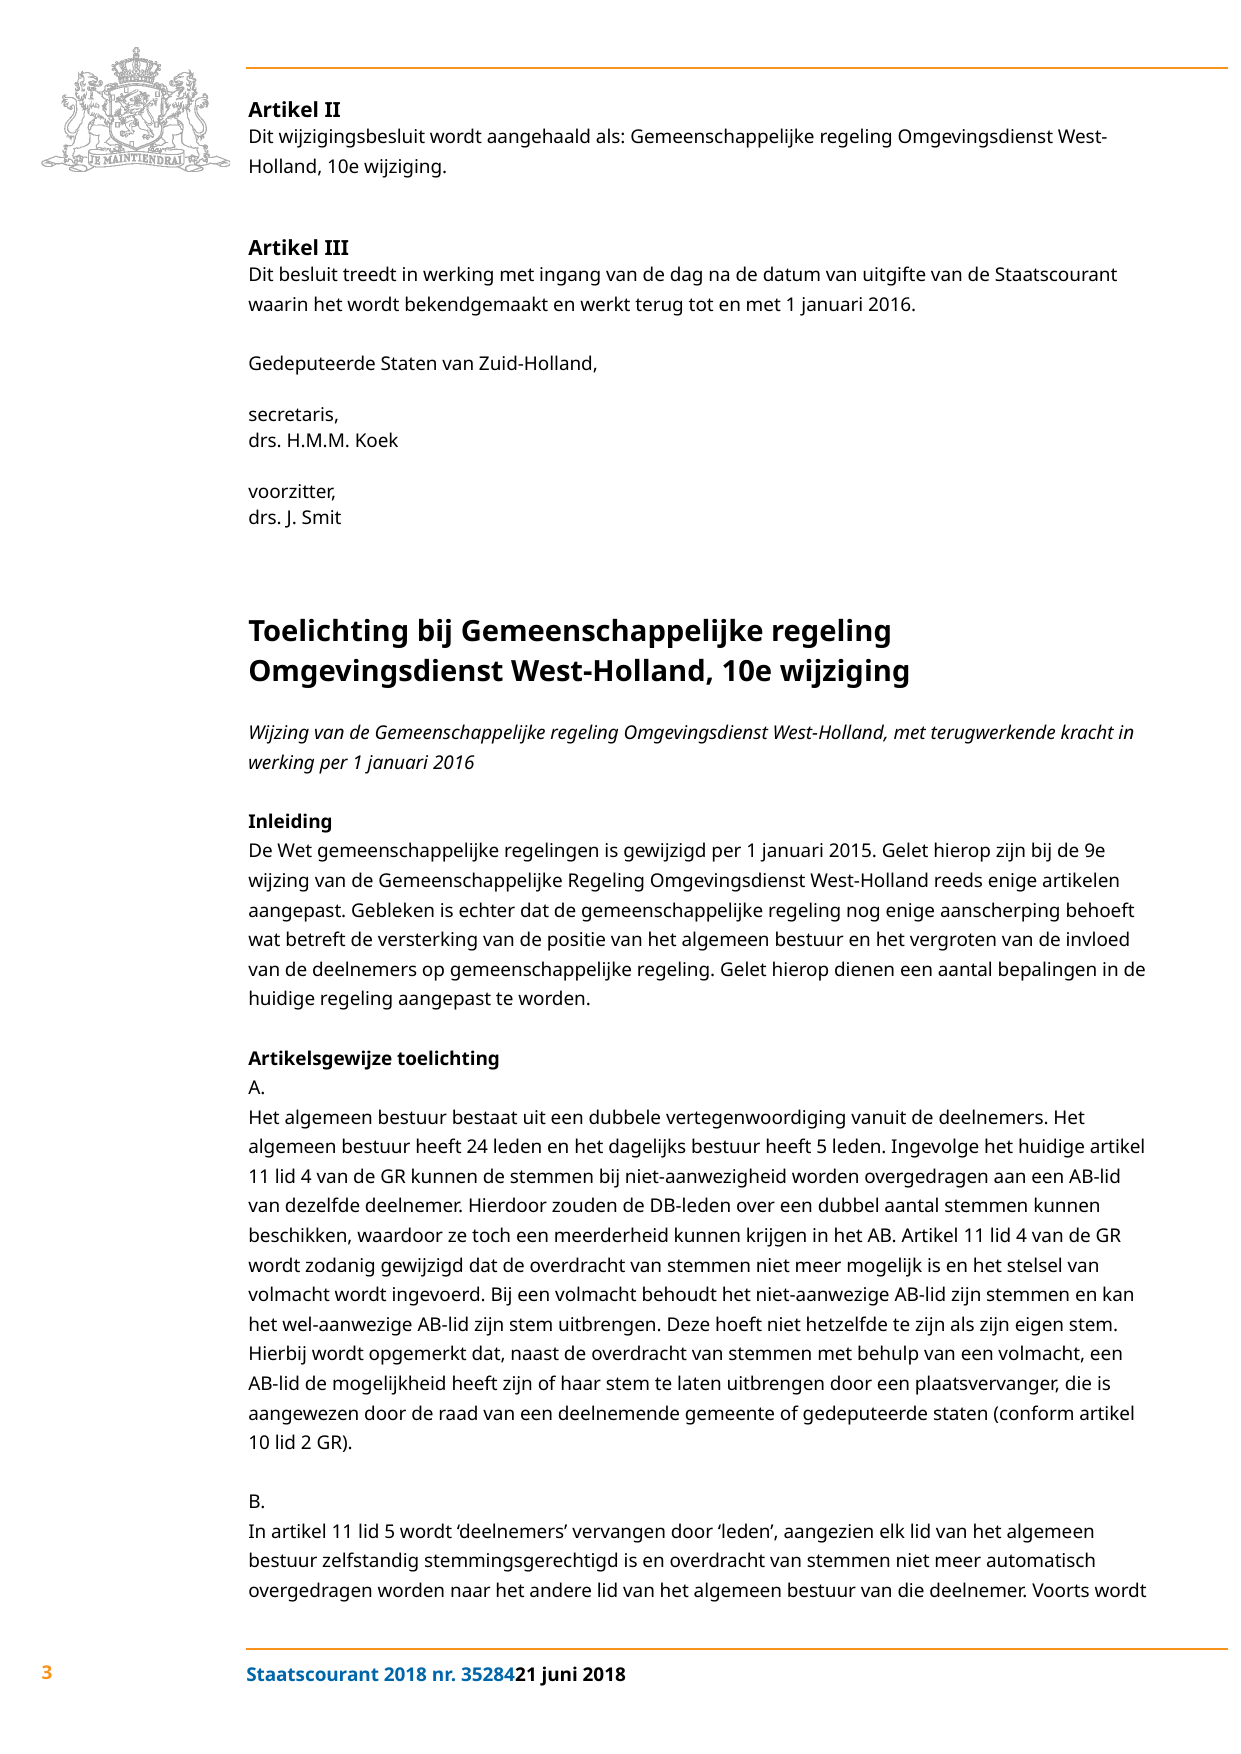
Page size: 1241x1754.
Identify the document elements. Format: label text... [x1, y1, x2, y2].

text Hierbij wordt opgemerkt dat, naast de overdracht van stemmen met behulp van een volmacht, een AB-lid de mogelijkheid heeft zijn of haar stem te laten uitbrengen door een plaatsvervanger, die is aangewezen door de raad van een deelnemende gemeente of gedeputeerde staten (conform artikel 10 lid 2 GR). [248, 1341, 1152, 1455]
text A. [248, 1074, 1152, 1100]
text voorzitter, [248, 479, 1152, 504]
text Inleiding [248, 808, 1152, 834]
text Artikel II [248, 95, 1152, 123]
text Artikelsgewijze toelichting [248, 1045, 1152, 1070]
text drs. J. Smit [248, 504, 1152, 530]
text Gedeputeerde Staten van Zuid-Holland, [248, 350, 1152, 376]
text Dit wijzigingsbesluit wordt aangehaald als: Gemeenschappelijke regeling Omgevingsdienst West-Holland, 10e wijziging. [248, 123, 1152, 178]
text Toelichting bij Gemeenschappelijke regeling Omgevingsdienst West-Holland, 10e wijziging [248, 611, 1152, 690]
text secretaris, [248, 401, 1152, 427]
text drs. H.M.M. Koek [248, 427, 1152, 453]
text Dit besluit treedt in werking met ingang van de dag na de datum van uitgifte van de Staatscourant waarin het wordt bekendgemaakt en werkt terug tot en met 1 januari 2016. [248, 261, 1152, 317]
text In artikel 11 lid 5 wordt ‘deelnemers’ vervangen door ‘leden’, aangezien elk lid van het algemeen bestuur zelfstandig stemmingsgerechtigd is en overdracht van stemmen niet meer automatisch overgedragen worden naar het andere lid van het algemeen bestuur van die deelnemer. Voorts wordt [248, 1518, 1152, 1603]
text Het algemeen bestuur bestaat uit een dubbele vertegenwoordiging vanuit de deelnemers. Het algemeen bestuur heeft 24 leden en het dagelijks bestuur heeft 5 leden. Ingevolge het huidige artikel 11 lid 4 van de GR kunnen de stemmen bij niet-aanwezigheid worden overgedragen aan een AB-lid van dezelfde deelnemer. Hierdoor zouden de DB-leden over een dubbel aantal stemmen kunnen beschikken, waardoor ze toch een meerderheid kunnen krijgen in het AB. Artikel 11 lid 4 van de GR wordt zodanig gewijzigd dat de overdracht van stemmen niet meer mogelijk is en het stelsel van volmacht wordt ingevoerd. Bij een volmacht behoudt het niet-aanwezige AB-lid zijn stemmen en kan het wel-aanwezige AB-lid zijn stem uitbrengen. Deze hoeft niet hetzelfde te zijn als zijn eigen stem. [248, 1104, 1152, 1337]
text Wijzing van de Gemeenschappelijke regeling Omgevingsdienst West-Holland, met terugwerkende kracht in werking per 1 januari 2016 [248, 719, 1152, 774]
text De Wet gemeenschappelijke regelingen is gewijzigd per 1 januari 2015. Gelet hierop zijn bij de 9e wijzing van de Gemeenschappelijke Regeling Omgevingsdienst West-Holland reeds enige artikelen aangepast. Gebleken is echter dat de gemeenschappelijke regeling nog enige aanscherping behoeft wat betreft de versterking van de positie van het algemeen bestuur en het vergroten van de invloed van de deelnemers op gemeenschappelijke regeling. Gelet hierop dienen een aantal bepalingen in de huidige regeling aangepast te worden. [248, 838, 1152, 1011]
text Artikel III [248, 233, 1152, 261]
picture [41, 47, 231, 172]
text B. [248, 1488, 1152, 1514]
